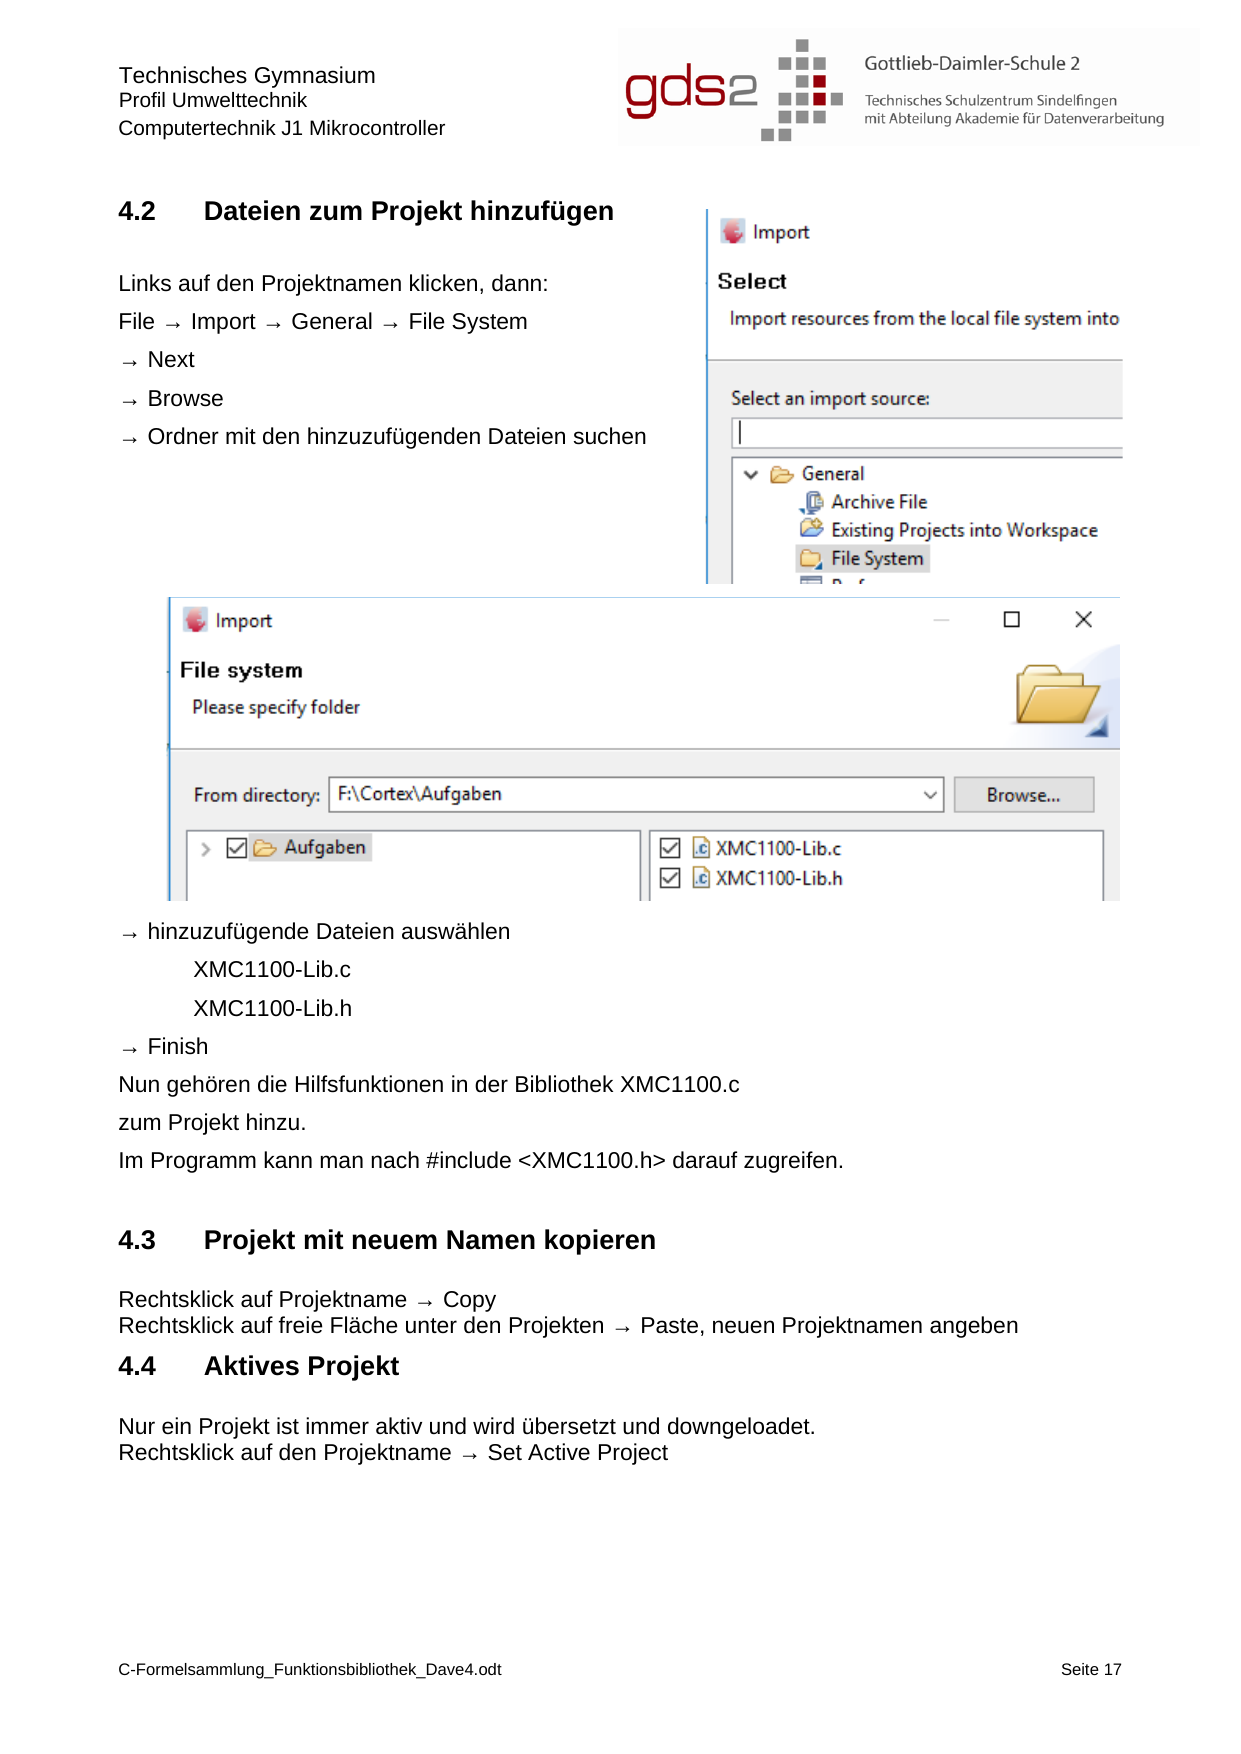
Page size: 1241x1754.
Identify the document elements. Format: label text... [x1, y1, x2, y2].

text XMC1100-Lib.c [118, 957, 1122, 983]
text XMC1100-Lib.h [118, 995, 1122, 1021]
text Nur ein Projekt ist immer aktiv und wird übersetzt und downgeloadet. [118, 1414, 1122, 1439]
subtitle Projekt mit neuem Namen kopieren [118, 1224, 1122, 1255]
text Rechtsklick auf Projektname → Copy [118, 1287, 1122, 1313]
text zum Projekt hinzu. [118, 1110, 1122, 1135]
text File → Import → General → File System [118, 309, 705, 335]
picture [705, 209, 1123, 584]
text Rechtsklick auf den Projektname → Set Active Project [118, 1439, 1122, 1465]
text → hinzuzufügende Dateien auswählen [118, 919, 1122, 945]
text Im Programm kann man nach #include <XMC1100.h> darauf zugreifen. [118, 1148, 1122, 1173]
text → Ordner mit den hinzuzufügenden Dateien suchen [118, 423, 705, 449]
subtitle Dateien zum Projekt hinzufügen [118, 196, 1122, 226]
text → Browse [118, 385, 705, 411]
text Rechtsklick auf freie Fläche unter den Projekten → Paste, neuen Projektnamen angeben [118, 1313, 1122, 1338]
picture [166, 597, 1120, 901]
subtitle Aktives Projekt [118, 1351, 1122, 1382]
text Nun gehören die Hilfsfunktionen in der Bibliothek XMC1100.c [118, 1072, 1122, 1097]
picture [617, 28, 1201, 146]
text Links auf den Projektnamen klicken, dann: [118, 271, 705, 297]
text → Next [118, 347, 705, 373]
text → Finish [118, 1033, 1122, 1059]
